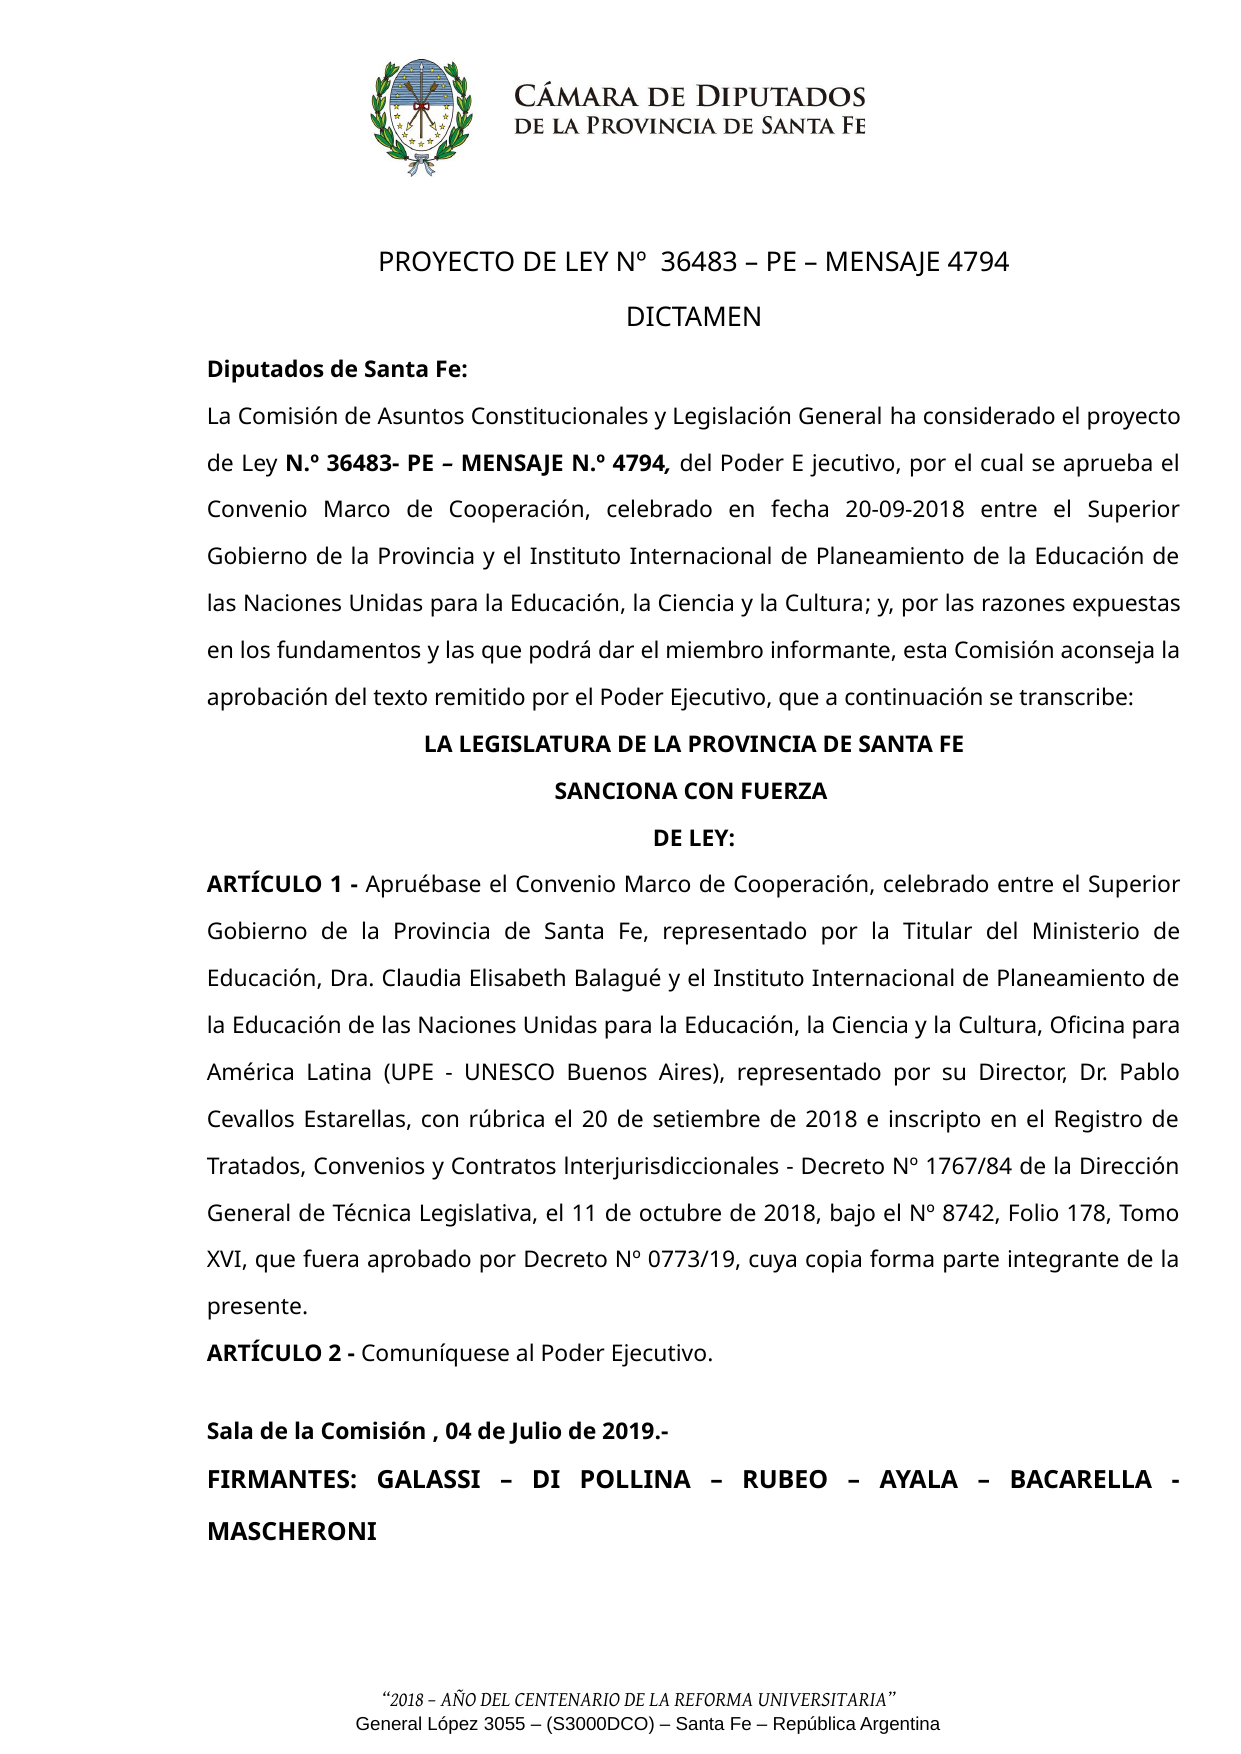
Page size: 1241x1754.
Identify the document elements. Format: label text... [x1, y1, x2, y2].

text ARTÍCULO 2 - Comuníquese al Poder Ejecutivo. [207, 1337, 1181, 1368]
text PROYECTO DE LEY Nº 36483 – PE – MENSAJE 4794 [207, 242, 1181, 279]
text LA LEGISLATURA DE LA PROVINCIA DE SANTA FE [207, 728, 1181, 759]
text Sala de la Comisión , 04 de Julio de 2019.- [207, 1415, 1181, 1447]
picture [370, 59, 866, 181]
text FIRMANTES: GALASSI – DI POLLINA – RUBEO – AYALA – BACARELLA - MASCHERONI [207, 1462, 1181, 1547]
text DE LEY: [207, 822, 1181, 853]
text SANCIONA CON FUERZA [207, 775, 1181, 806]
text DICTAMEN [207, 297, 1181, 334]
text Diputados de Santa Fe: [207, 353, 1181, 384]
text La Comisión de Asuntos Constitucionales y Legislación General ha considerado el proyecto de Ley N.º 36483- PE – MENSAJE N.º 4794, del Poder E jecutivo, por el cual se aprueba el Convenio Marco de Cooperación, celebrado en fecha 20-09-2018 entre el Superior Gobierno de la Provincia y el Instituto Internacional de Planeamiento de la Educación de las Naciones Unidas para la Educación, la Ciencia y la Cultura; y, por las razones expuestas en los fundamentos y las que podrá dar el miembro informante, esta Comisión aconseja la aprobación del texto remitido por el Poder Ejecutivo, que a continuación se transcribe: [207, 400, 1181, 712]
text ARTÍCULO 1 - Apruébase el Convenio Marco de Cooperación, celebrado entre el Superior Gobierno de la Provincia de Santa Fe, representado por la Titular del Ministerio de Educación, Dra. Claudia Elisabeth Balagué y el Instituto Internacional de Planeamiento de la Educación de las Naciones Unidas para la Educación, la Ciencia y la Cultura, Oficina para América Latina (UPE - UNESCO Buenos Aires), representado por su Director, Dr. Pablo Cevallos Estarellas, con rúbrica el 20 de setiembre de 2018 e inscripto en el Registro de Tratados, Convenios y Contratos lnterjurisdiccionales - Decreto Nº 1767/84 de la Dirección General de Técnica Legislativa, el 11 de octubre de 2018, bajo el Nº 8742, Folio 178, Tomo XVI, que fuera aprobado por Decreto Nº 0773/19, cuya copia forma parte integrante de la presente. [207, 868, 1181, 1322]
